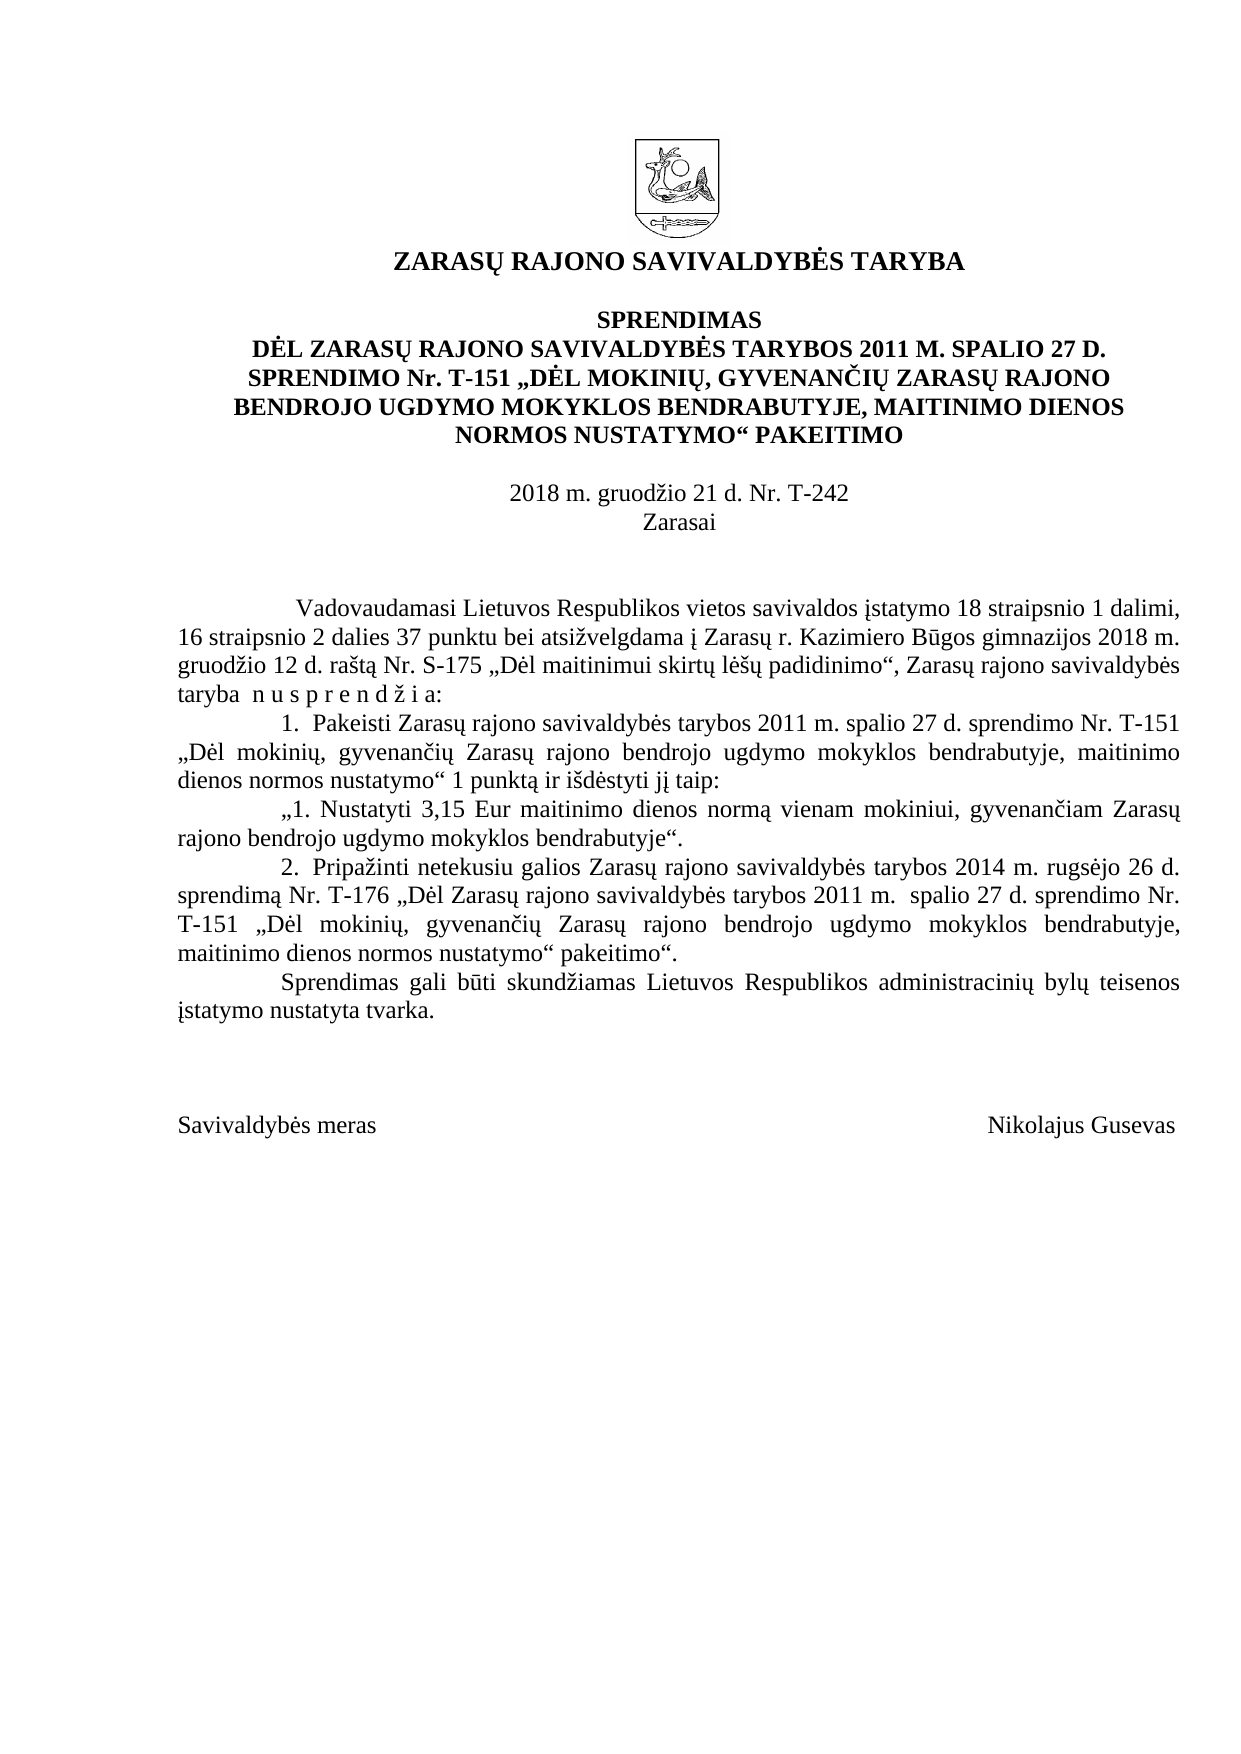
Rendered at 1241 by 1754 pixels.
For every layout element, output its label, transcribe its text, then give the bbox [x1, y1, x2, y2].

text 1. Pakeisti Zarasų rajono savivaldybės tarybos 2011 m. spalio 27 d. sprendimo Nr. T-151 „Dėl mokinių, gyvenančių Zarasų rajono bendrojo ugdymo mokyklos bendrabutyje, maitinimo dienos normos nustatymo“ 1 punktą ir išdėstyti jį taip: [177, 708, 1181, 794]
text SPRENDIMAS [177, 305, 1181, 334]
text Zarasų rajono savivaldybės TARYBA [177, 245, 1181, 277]
text Vadovaudamasi Lietuvos Respublikos vietos savivaldos įstatymo 18 straipsnio 1 dalimi, 16 straipsnio 2 dalies 37 punktu bei atsižvelgdama į Zarasų r. Kazimiero Būgos gimnazijos 2018 m. gruodžio 12 d. raštą Nr. S-175 „Dėl maitinimui skirtų lėšų padidinimo“, Zarasų rajono savivaldybės taryba n u s p r e n d ž i a: [177, 593, 1181, 708]
text DĖL ZARASŲ RAJONO SAVIVALDYBĖS TARYBOS 2011 M. SPALIO 27 D. SPRENDIMO Nr. T-151 „DĖL MOKINIŲ, GYVENANČIŲ ZARASŲ RAJONO BENDROJO UGDYMO MOKYKLOS BENDRABUTYJE, MAITINIMO DIENOS NORMOS NUSTATYMO“ PAKEITIMO [177, 334, 1181, 449]
text 2. Pripažinti netekusiu galios Zarasų rajono savivaldybės tarybos 2014 m. rugsėjo 26 d. sprendimą Nr. T-176 „Dėl Zarasų rajono savivaldybės tarybos 2011 m. spalio 27 d. sprendimo Nr. T-151 „Dėl mokinių, gyvenančių Zarasų rajono bendrojo ugdymo mokyklos bendrabutyje, maitinimo dienos normos nustatymo“ pakeitimo“. [177, 852, 1181, 967]
text Sprendimas gali būti skundžiamas Lietuvos Respublikos administracinių bylų teisenos įstatymo nustatyta tvarka. [177, 967, 1181, 1024]
text 2018 m. gruodžio 21 d. Nr. T-242 [177, 478, 1181, 507]
text Zarasai [177, 507, 1181, 535]
text „1. Nustatyti 3,15 Eur maitinimo dienos normą vienam mokiniui, gyvenančiam Zarasų rajono bendrojo ugdymo mokyklos bendrabutyje“. [177, 794, 1181, 852]
text Savivaldybės meras Nikolajus Gusevas [177, 1110, 1181, 1139]
